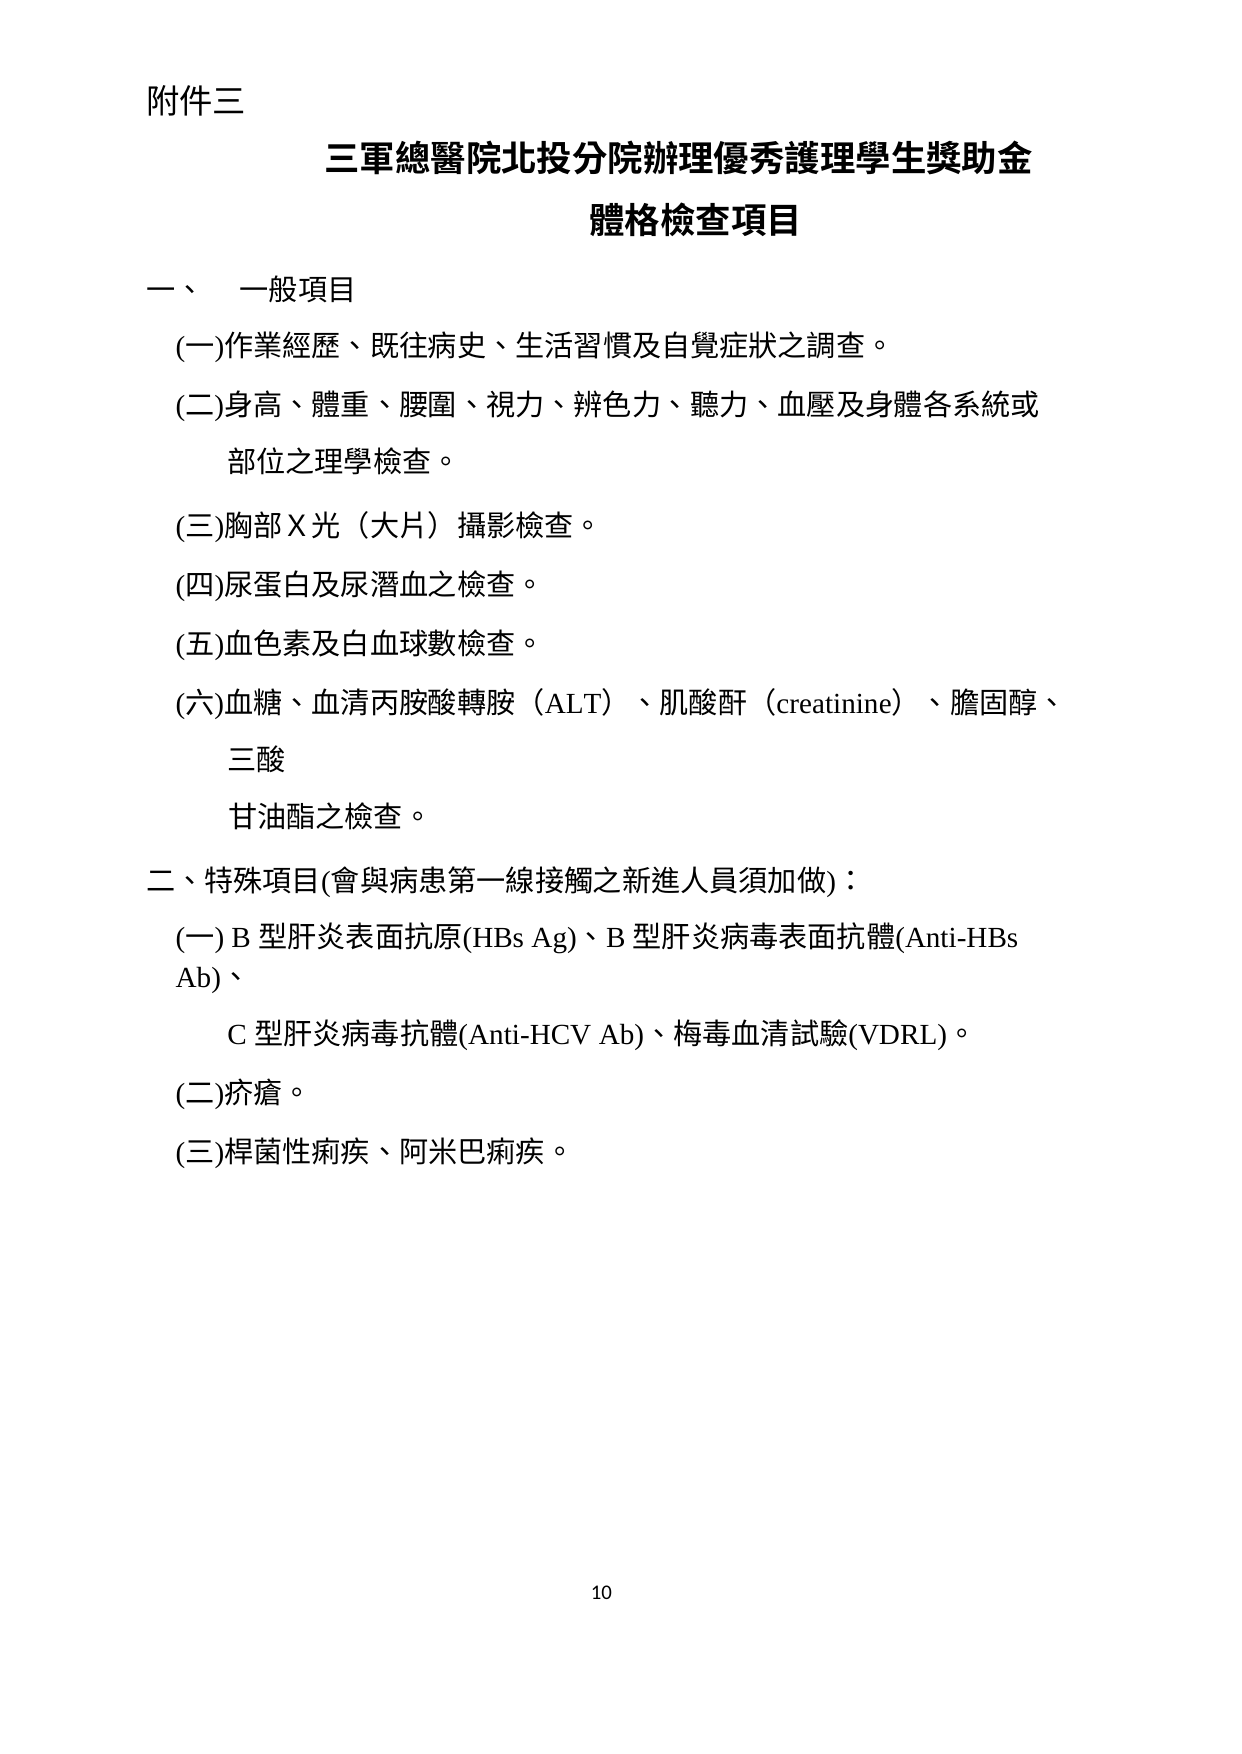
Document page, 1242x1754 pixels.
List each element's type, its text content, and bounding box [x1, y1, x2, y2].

text (五)血色素及白血球數檢查。 [175, 621, 1069, 663]
text (三)胸部Ｘ光（大片）攝影檢查。 [175, 502, 1069, 545]
text C 型肝炎病毒抗體(Anti-HCV Ab)、梅毒血清試驗(VDRL)。 [227, 1013, 1069, 1053]
text (一) B 型肝炎表面抗原(HBs Ag)、B 型肝炎病毒表面抗體(Anti-HBs Ab)、 [175, 917, 1069, 996]
text (六)血糖、血清丙胺酸轉胺（ALT）、肌酸酐（creatinine）、膽固醇、三酸 [175, 680, 1054, 779]
text 一、 一般項目 [146, 270, 1069, 305]
text (四)尿蛋白及尿潛血之檢查。 [175, 562, 1069, 604]
text (一)作業經歷、既往病史、生活習慣及自覺症狀之調查。 [175, 323, 1069, 365]
text (二)疥瘡。 [175, 1069, 1069, 1112]
text 二、特殊項目(會與病患第一線接觸之新進人員須加做)： [146, 858, 1069, 900]
text 三軍總醫院北投分院辦理優秀護理學生獎助金 [324, 119, 1067, 181]
text (三)桿菌性痢疾、阿米巴痢疾。 [175, 1128, 1069, 1171]
text 體格檢查項目 [324, 181, 1067, 244]
text (二)身高、體重、腰圍、視力、辨色力、聽力、血壓及身體各系統或部位之理學檢查。 [175, 382, 1060, 481]
text 附件三 [146, 75, 252, 119]
text 甘油酯之檢查。 [175, 794, 1054, 836]
